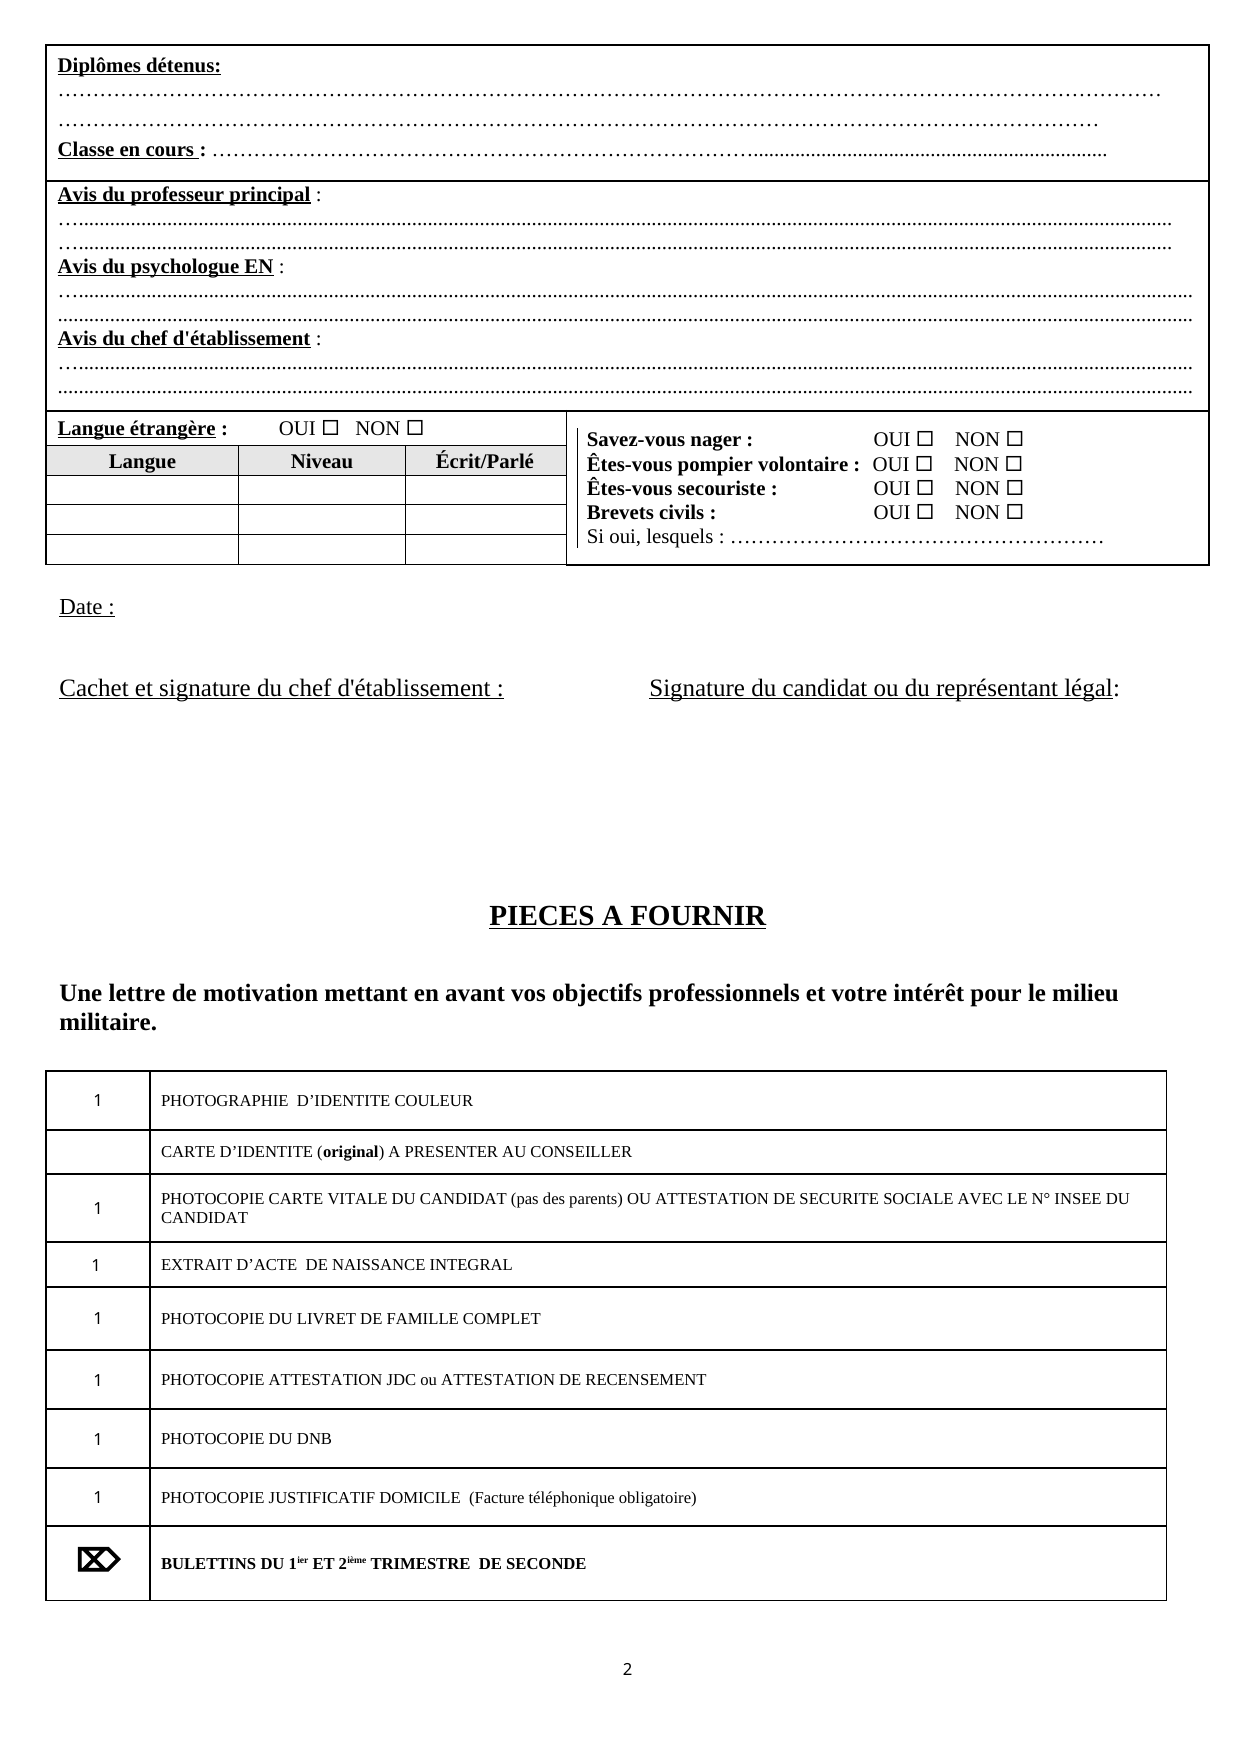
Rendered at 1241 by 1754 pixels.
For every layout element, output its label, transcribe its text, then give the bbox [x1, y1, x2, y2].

table_cell PHOTOCOPIE DU DNB [151, 1410, 1166, 1467]
table_cell Écrit/Parlé [406, 446, 566, 475]
table_cell [47, 535, 238, 563]
table_cell BULETTINS DU 1ier ET 2ième TRIMESTRE DE SECONDE [151, 1527, 1166, 1600]
table_cell Langue étrangère : OUI  NON  [47, 412, 566, 445]
table_cell 1 [47, 1175, 149, 1241]
table_cell 1 [47, 1410, 149, 1467]
table_cell CARTE D’IDENTITE (original) A PRESENTER AU CONSEILLER [151, 1131, 1166, 1173]
table_cell PHOTOCOPIE CARTE VITALE DU CANDIDAT (pas des parents) OU ATTESTATION DE SECURITE SOCIALE AVEC LE N° INSEE DU CANDIDAT [151, 1175, 1166, 1241]
table_cell [406, 535, 566, 563]
table_cell 1 [47, 1243, 149, 1286]
table_cell [47, 505, 238, 534]
text Une lettre de motivation mettant en avant vos objectifs professionnels et votre intérêt pour le milieu militaire. [59, 978, 1196, 1036]
table_cell Avis du professeur principal : ….................................................................................................................................................................................................................. ….................................................................................................................................................................................................................. Avis du psychologue EN : …................................................................................................................................................................................................................................................................................................................................................................................................................................................ Avis du chef d'établissement : …................................................................................................................................................................................................................................................................................................................................................................................................................................................ [47, 182, 1208, 410]
table_cell [47, 1131, 149, 1173]
table_cell Langue [47, 446, 238, 475]
table_cell Savez-vous nager : OUI  NON  Êtes-vous pompier volontaire : OUI  NON  Êtes-vous secouriste : OUI  NON  Brevets civils : OUI  NON  Si oui, lesquels : ……………………………………………… [567, 412, 1208, 563]
table_header PHOTOGRAPHIE D’IDENTITE COULEUR [151, 1072, 1166, 1128]
table_cell [239, 535, 405, 563]
table_cell 1 [47, 1469, 149, 1525]
table_cell [406, 476, 566, 504]
table_cell Niveau [239, 446, 405, 475]
table_cell  [47, 1527, 149, 1600]
text PIECES A FOURNIR [59, 898, 1196, 932]
text Cachet et signature du chef d'établissement : Signature du candidat ou du représentant légal: [59, 673, 1196, 702]
table_cell [239, 476, 405, 504]
table_cell [406, 505, 566, 534]
table_cell 1 [47, 1288, 149, 1349]
table_cell PHOTOCOPIE JUSTIFICATIF DOMICILE (Facture téléphonique obligatoire) [151, 1469, 1166, 1525]
table_cell 1 [47, 1351, 149, 1408]
table_cell EXTRAIT D’ACTE DE NAISSANCE INTEGRAL [151, 1243, 1166, 1286]
text Date : [59, 593, 1196, 619]
table_cell PHOTOCOPIE ATTESTATION JDC ou ATTESTATION DE RECENSEMENT [151, 1351, 1166, 1408]
table_cell PHOTOCOPIE DU LIVRET DE FAMILLE COMPLET [151, 1288, 1166, 1349]
table_cell [239, 505, 405, 534]
table_header 1 [47, 1072, 149, 1128]
table_cell [47, 476, 238, 504]
table_cell Diplômes détenus: …………………………………………………………………………………………………………………………………………… …………………………………………………………………………………………………………………………………… Classe en cours : …………………………………………………………………….................................................................... [47, 46, 1208, 179]
